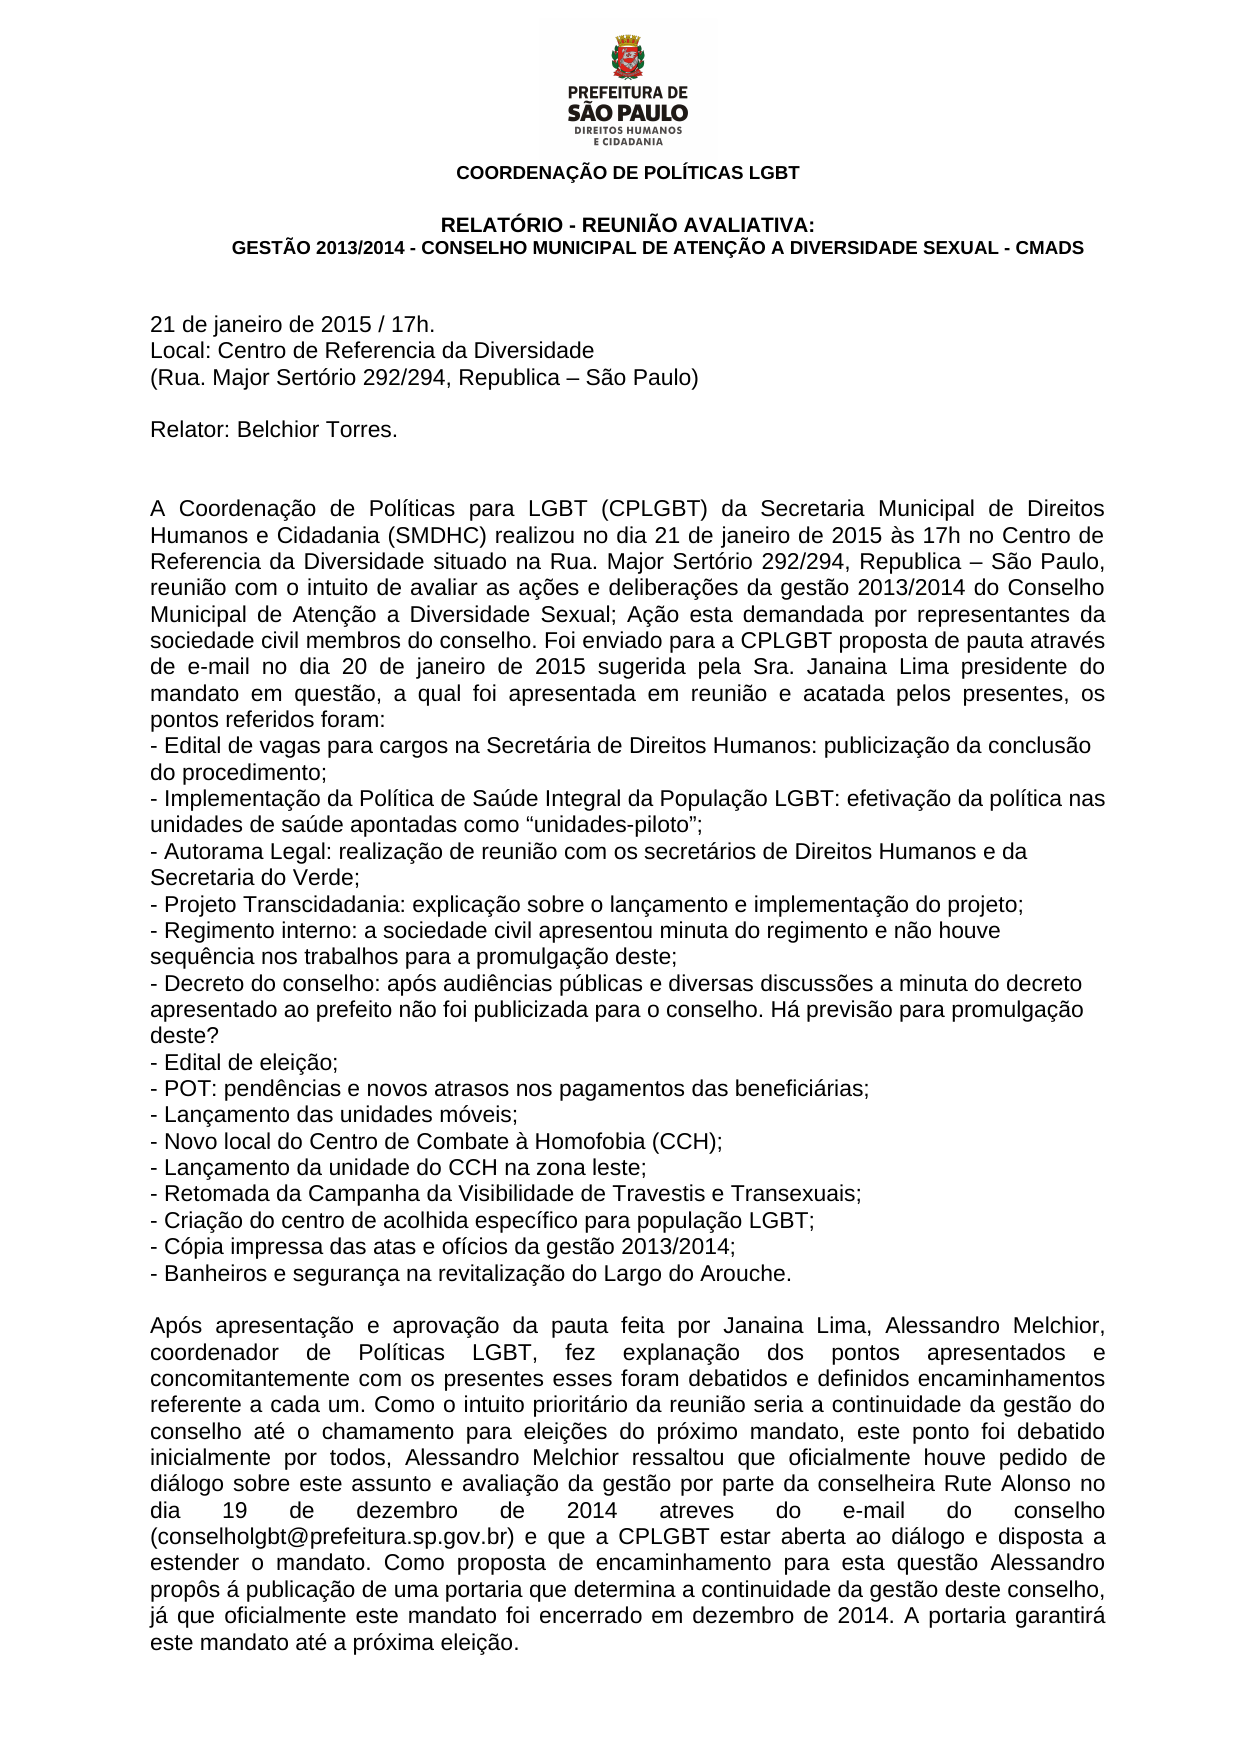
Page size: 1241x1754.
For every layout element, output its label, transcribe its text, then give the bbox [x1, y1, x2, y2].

text (Rua. Major Sertório 292/294, Republica – São Paulo) [150, 363, 1106, 416]
text - Edital de eleição; [150, 1049, 1106, 1075]
text Relator: Belchior Torres. [150, 416, 1106, 442]
text COORDENAÇÃO DE POLÍTICAS LGBT [150, 162, 1106, 184]
text - Autorama Legal: realização de reunião com os secretários de Direitos Humanos e da Secretaria do Verde; [150, 838, 1106, 891]
text - Banheiros e segurança na revitalização do Largo do Arouche. [150, 1259, 1106, 1286]
text - Lançamento da unidade do CCH na zona leste; [150, 1154, 1106, 1180]
text - Projeto Transcidadania: explicação sobre o lançamento e implementação do projeto; [150, 891, 1106, 917]
text Após apresentação e aprovação da pauta feita por Janaina Lima, Alessandro Melchior, coordenador de Políticas LGBT, fez explanação dos pontos apresentados e concomitantemente com os presentes esses foram debatidos e definidos encaminhamentos referente a cada um. Como o intuito prioritário da reunião seria a continuidade da gestão do conselho até o chamamento para eleições do próximo mandato, este ponto foi debatido inicialmente por todos, Alessandro Melchior ressaltou que oficialmente houve pedido de diálogo sobre este assunto e avaliação da gestão por parte da conselheira Rute Alonso no dia 19 de dezembro de 2014 atreves do e-mail do conselho (conselholgbt@prefeitura.sp.gov.br) e que a CPLGBT estar aberta ao diálogo e disposta a estender o mandato. Como proposta de encaminhamento para esta questão Alessandro propôs á publicação de uma portaria que determina a continuidade da gestão deste conselho, já que oficialmente este mandato foi encerrado em dezembro de 2014. A portaria garantirá este mandato até a próxima eleição. [150, 1312, 1106, 1655]
text A Coordenação de Políticas para LGBT (CPLGBT) da Secretaria Municipal de Direitos Humanos e Cidadania (SMDHC) realizou no dia 21 de janeiro de 2015 às 17h no Centro de Referencia da Diversidade situado na Rua. Major Sertório 292/294, Republica – São Paulo, reunião com o intuito de avaliar as ações e deliberações da gestão 2013/2014 do Conselho Municipal de Atenção a Diversidade Sexual; Ação esta demandada por representantes da sociedade civil membros do conselho. Foi enviado para a CPLGBT proposta de pauta através de e-mail no dia 20 de janeiro de 2015 sugerida pela Sra. Janaina Lima presidente do mandato em questão, a qual foi apresentada em reunião e acatada pelos presentes, os pontos referidos foram: [150, 495, 1106, 732]
text - Retomada da Campanha da Visibilidade de Travestis e Transexuais; [150, 1180, 1106, 1207]
text 21 de janeiro de 2015 / 17h. Local: Centro de Referencia da Diversidade [150, 311, 1106, 363]
text - POT: pendências e novos atrasos nos pagamentos das beneficiárias; [150, 1075, 1106, 1101]
text - Novo local do Centro de Combate à Homofobia (CCH); [150, 1128, 1106, 1154]
subtitle RELATÓRIO - REUNIÃO AVALIATIVA: GESTÃO 2013/2014 - CONSELHO MUNICIPAL DE ATENÇÃO A DIVERSIDADE SEXUAL - CMADS [150, 212, 1106, 258]
text - Regimento interno: a sociedade civil apresentou minuta do regimento e não houve sequência nos trabalhos para a promulgação deste; [150, 917, 1106, 969]
picture [538, 18, 718, 162]
text - Edital de vagas para cargos na Secretária de Direitos Humanos: publicização da conclusão do procedimento; [150, 732, 1106, 785]
text - Criação do centro de acolhida específico para população LGBT; [150, 1207, 1106, 1233]
text - Lançamento das unidades móveis; [150, 1101, 1106, 1128]
text - Implementação da Política de Saúde Integral da População LGBT: efetivação da política nas unidades de saúde apontadas como “unidades-piloto”; [150, 785, 1106, 838]
text - Cópia impressa das atas e ofícios da gestão 2013/2014; [150, 1233, 1106, 1259]
text - Decreto do conselho: após audiências públicas e diversas discussões a minuta do decreto apresentado ao prefeito não foi publicizada para o conselho. Há previsão para promulgação deste? [150, 969, 1106, 1049]
